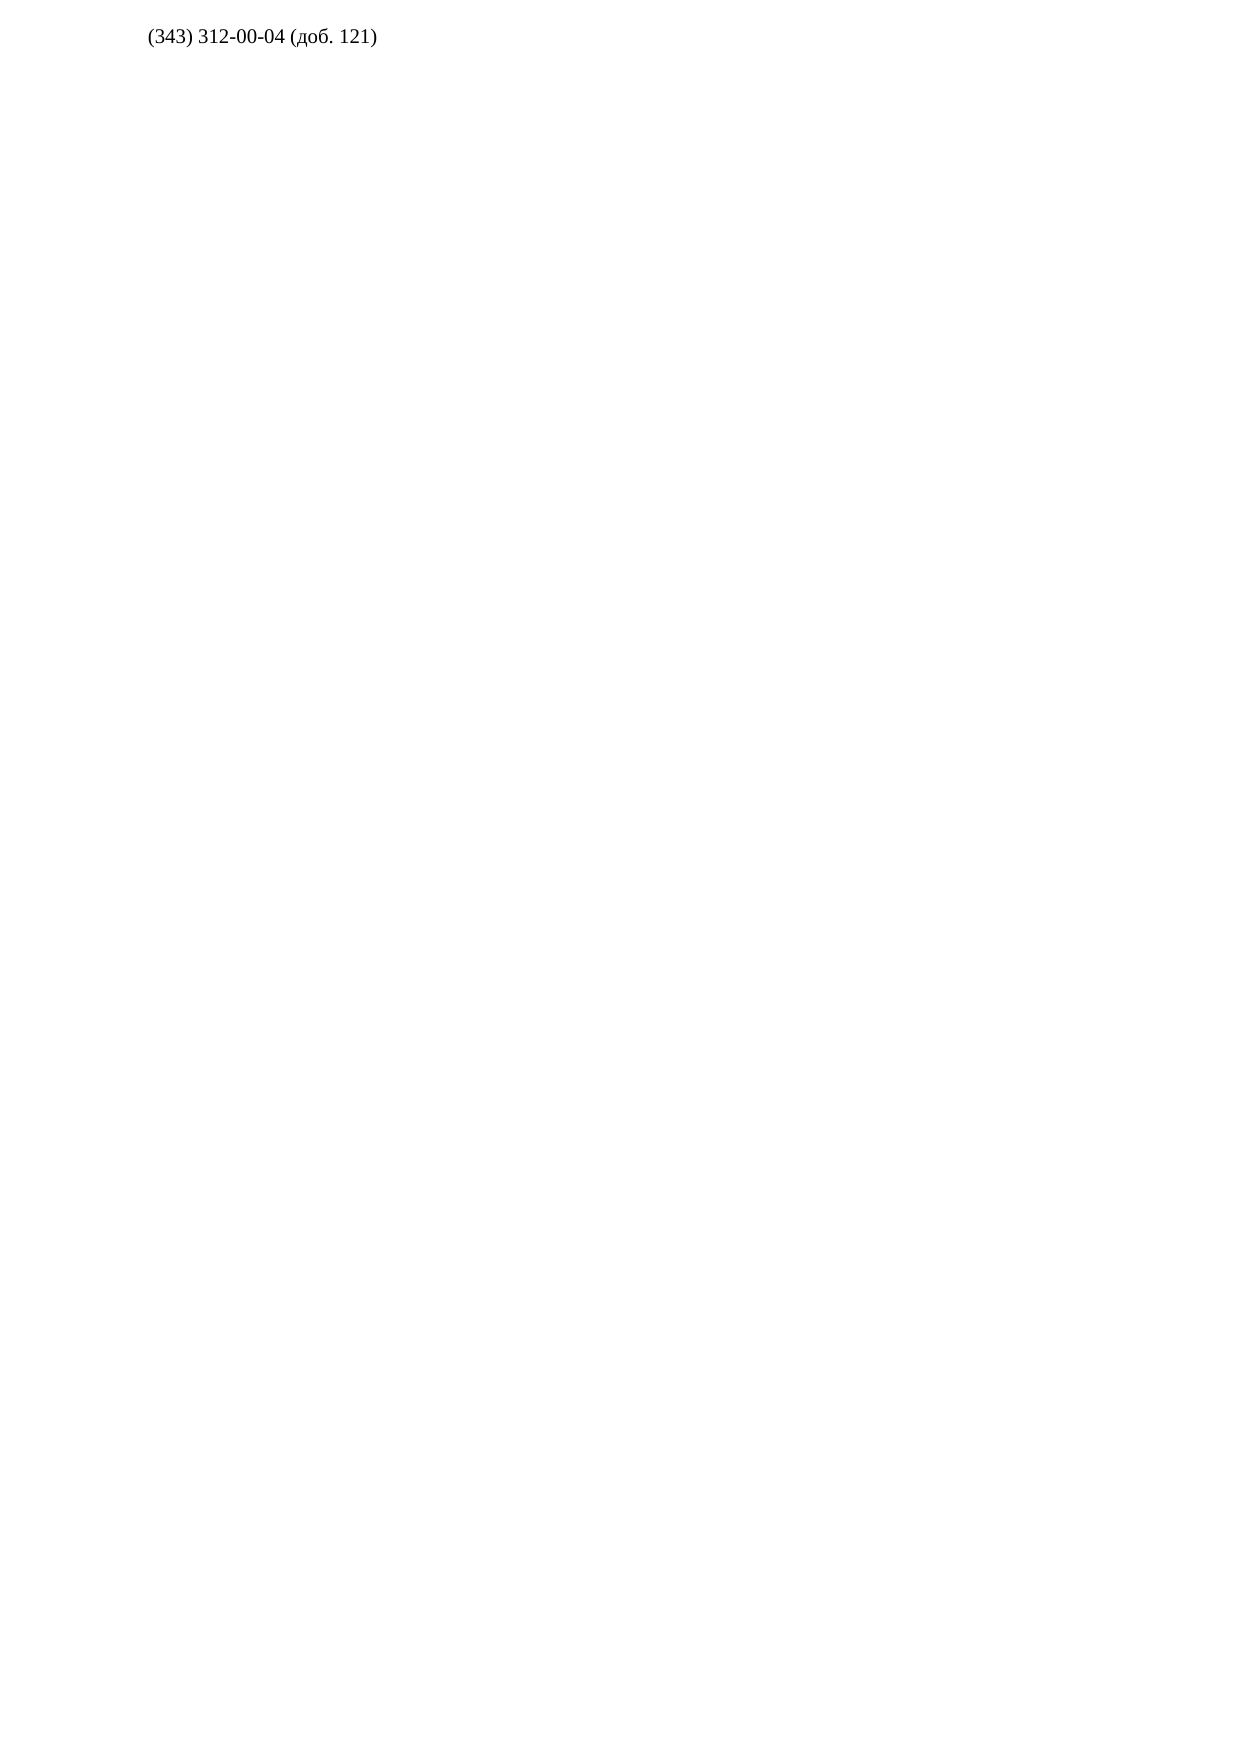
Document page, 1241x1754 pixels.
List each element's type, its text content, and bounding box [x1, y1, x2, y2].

text (343) 312-00-04 (доб. 121) [148, 24, 1181, 48]
